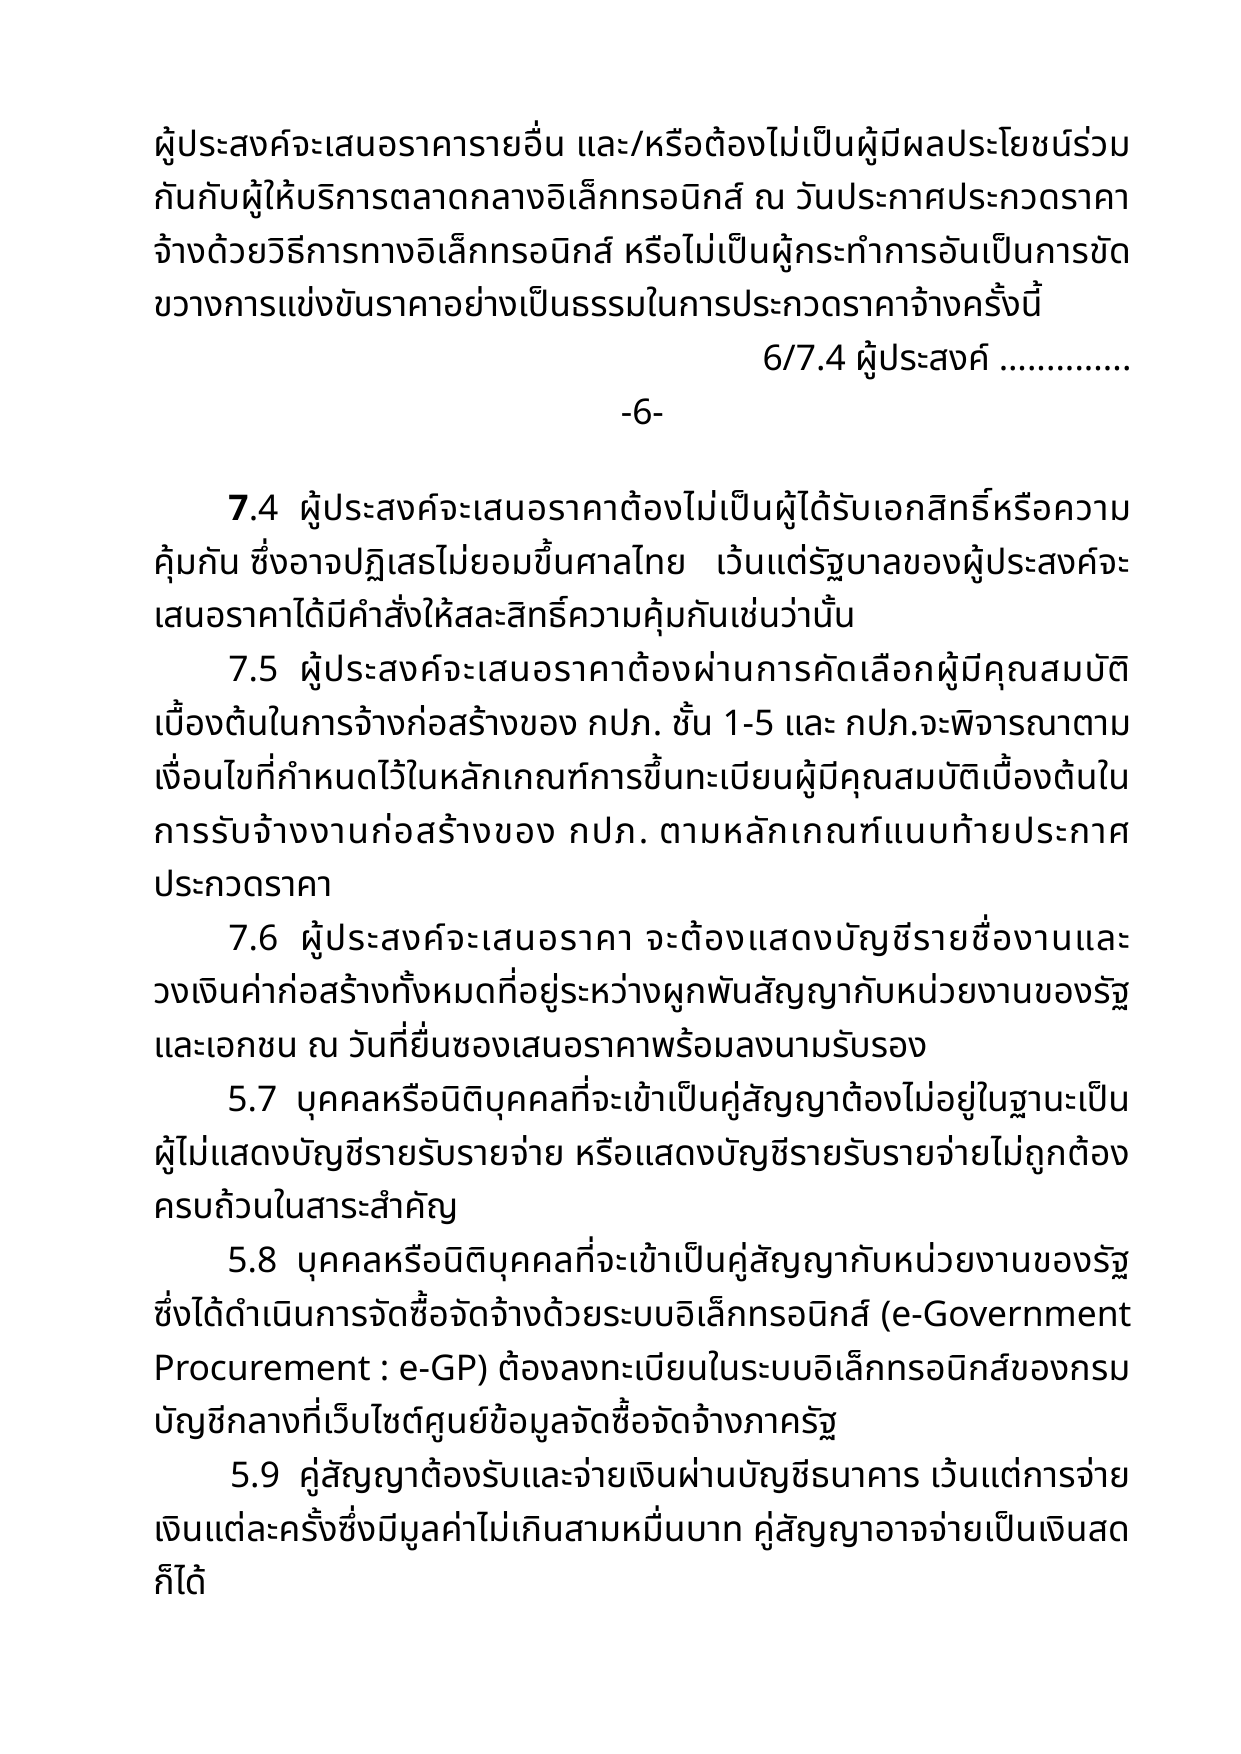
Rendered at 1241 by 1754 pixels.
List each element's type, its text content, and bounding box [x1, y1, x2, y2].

text 6/7.4 ผู้ประสงค์ …........... [153, 333, 1131, 386]
text 5.9 คู่สัญญาต้องรับและจ่ายเงินผ่านบัญชีธนาคาร เว้นแต่การจ่ายเงินแต่ละครั้งซึ่งมีมูลค่าไม่เกินสามหมื่นบาท คู่สัญญาอาจจ่ายเป็นเงินสดก็ได้ [153, 1449, 1131, 1610]
text ผู้ประสงค์จะเสนอราคารายอื่น และ/หรือต้องไม่เป็นผู้มีผลประโยชน์ร่วมกันกับผู้ให้บริการตลาดกลางอิเล็กทรอนิกส์ ณ วันประกาศประกวดราคาจ้างด้วยวิธีการทางอิเล็กทรอนิกส์ หรือไม่เป็นผู้กระทำการอันเป็นการขัดขวางการแข่งขันราคาอย่างเป็นธรรมในการประกวดราคาจ้างครั้งนี้ [153, 118, 1131, 333]
text 7.4 ผู้ประสงค์จะเสนอราคาต้องไม่เป็นผู้ได้รับเอกสิทธิ์หรือความคุ้มกัน ซึ่งอาจปฏิเสธไม่ยอมขึ้นศาลไทย เว้นแต่รัฐบาลของผู้ประสงค์จะเสนอราคาได้มีคำสั่งให้สละสิทธิ์ความคุ้มกันเช่นว่านั้น [153, 483, 1131, 644]
text -6- [153, 386, 1131, 435]
text 7.6 ผู้ประสงค์จะเสนอราคา จะต้องแสดงบัญชีรายชื่องานและวงเงินค่าก่อสร้างทั้งหมดที่อยู่ระหว่างผูกพันสัญญากับหน่วยงานของรัฐและเอกชน ณ วันที่ยื่นซองเสนอราคาพร้อมลงนามรับรอง [153, 912, 1131, 1073]
text 7.5 ผู้ประสงค์จะเสนอราคาต้องผ่านการคัดเลือกผู้มีคุณสมบัติเบื้องต้นในการจ้างก่อสร้างของ กปภ. ชั้น 1-5 และ กปภ.จะพิจารณาตามเงื่อนไขที่กำหนดไว้ในหลักเกณฑ์การขึ้นทะเบียนผู้มีคุณสมบัติเบื้องต้นในการรับจ้างงานก่อสร้างของ กปภ. ตามหลักเกณฑ์แนบท้ายประกาศประกวดราคา [153, 644, 1131, 912]
text 5.8 บุคคลหรือนิติบุคคลที่จะเข้าเป็นคู่สัญญากับหน่วยงานของรัฐซึ่งได้ดำเนินการจัดซื้อจัดจ้างด้วยระบบอิเล็กทรอนิกส์ (e-Government Procurement : e-GP) ต้องลงทะเบียนในระบบอิเล็กทรอนิกส์ของกรมบัญชีกลางที่เว็บไซต์ศูนย์ข้อมูลจัดซื้อจัดจ้างภาครัฐ [153, 1234, 1131, 1449]
text 5.7 บุคคลหรือนิติบุคคลที่จะเข้าเป็นคู่สัญญาต้องไม่อยู่ในฐานะเป็นผู้ไม่แสดงบัญชีรายรับรายจ่าย หรือแสดงบัญชีรายรับรายจ่ายไม่ถูกต้องครบถ้วนในสาระสำคัญ [153, 1073, 1131, 1234]
